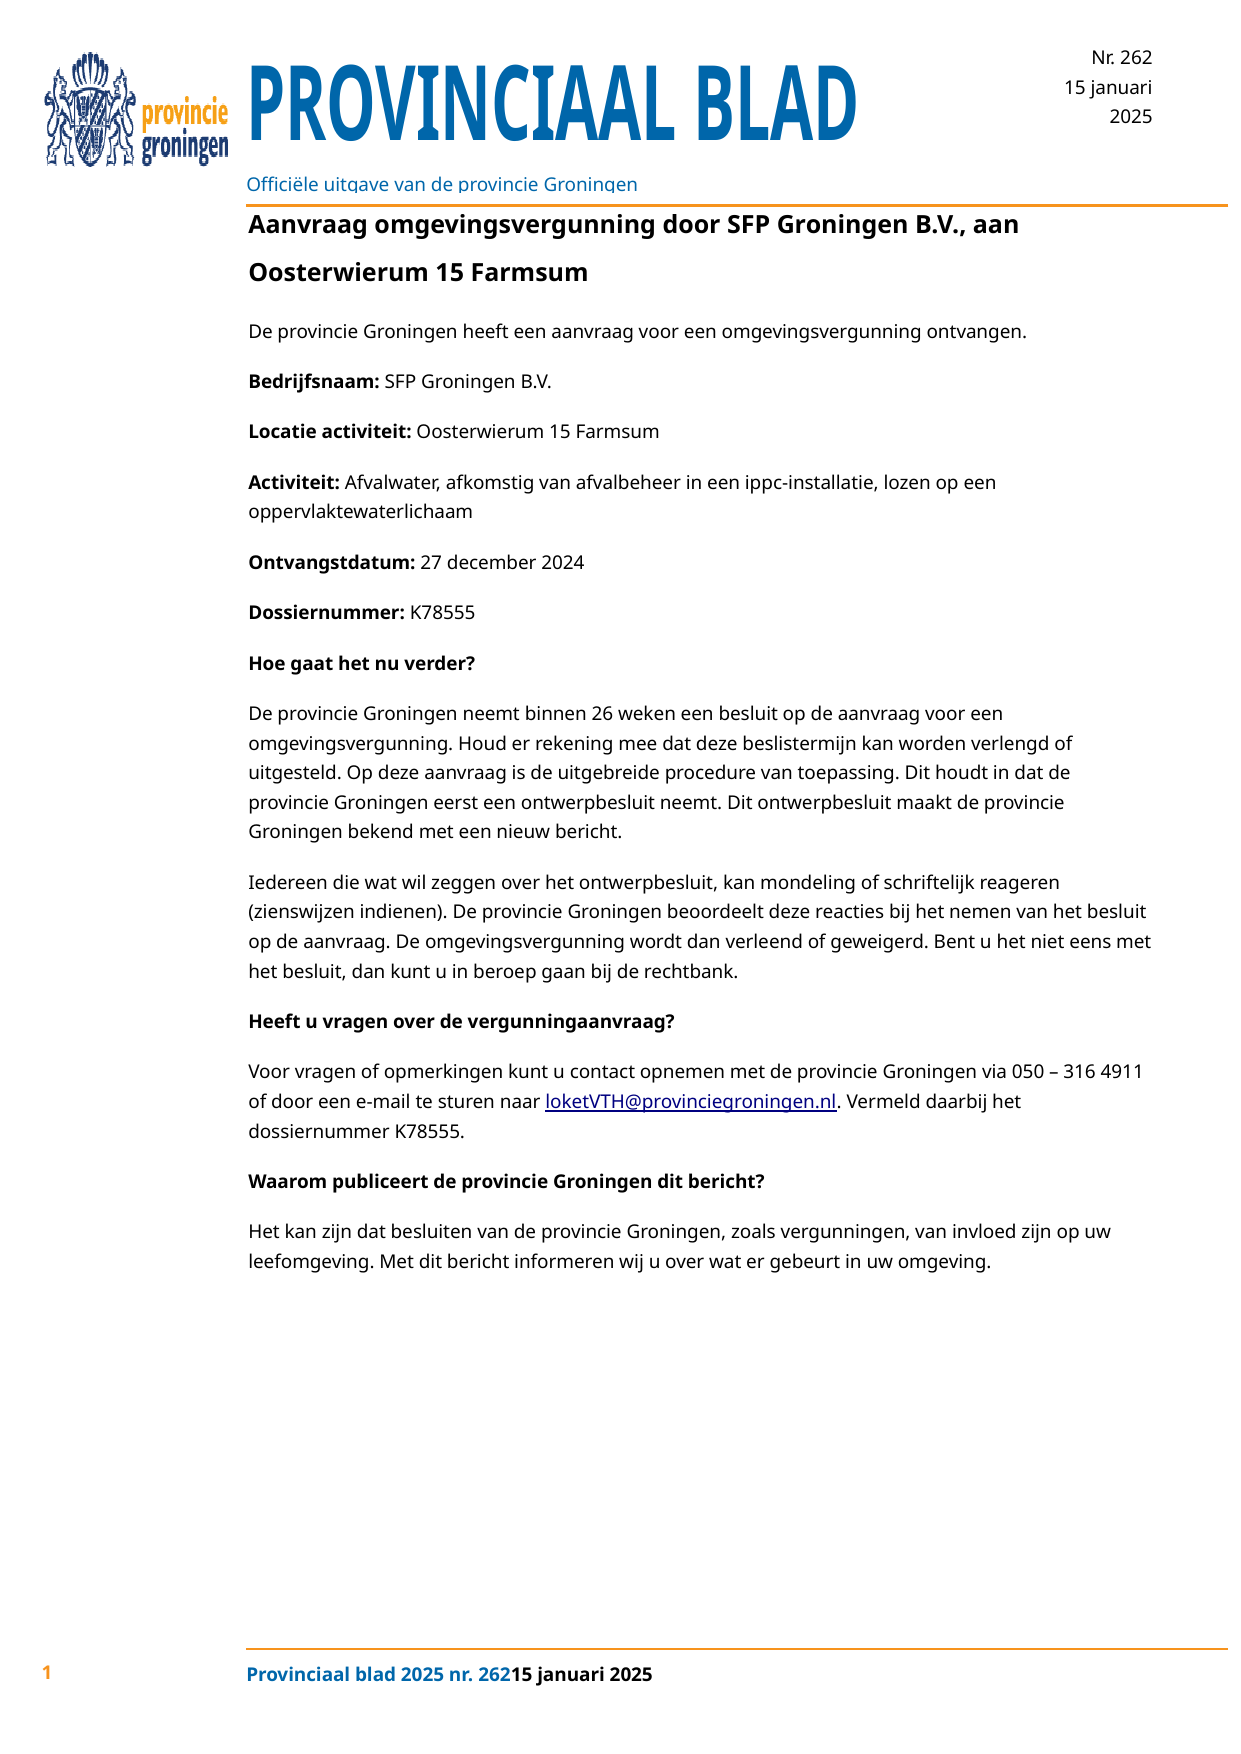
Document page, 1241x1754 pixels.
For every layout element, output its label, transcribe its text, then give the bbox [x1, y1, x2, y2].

picture [41, 47, 231, 172]
text Heeft u vragen over de vergunningaanvraag? [248, 1008, 1152, 1034]
text Voor vragen of opmerkingen kunt u contact opnemen met de provincie Groningen via 050 – 316 4911 of door een e-mail te sturen naar loketVTH@provinciegroningen.nl. Vermeld daarbij het dossiernummer K78555. [248, 1059, 1152, 1144]
text Activiteit: Afvalwater, afkomstig van afvalbeheer in een ippc-installatie, lozen op een oppervlaktewaterlichaam [248, 469, 1152, 524]
text Bedrijfsnaam: SFP Groningen B.V. [248, 368, 1152, 394]
text Locatie activiteit: Oosterwierum 15 Farmsum [248, 419, 1152, 444]
text Iedereen die wat wil zeggen over het ontwerpbesluit, kan mondeling of schriftelijk reageren (zienswijzen indienen). De provincie Groningen beoordeelt deze reacties bij het nemen van het besluit op de aanvraag. De omgevingsvergunning wordt dan verleend of geweigerd. Bent u het niet eens met het besluit, dan kunt u in beroep gaan bij de rechtbank. [248, 869, 1152, 984]
text Dossiernummer: K78555 [248, 599, 1152, 625]
text De provincie Groningen heeft een aanvraag voor een omgevingsvergunning ontvangen. [248, 318, 1152, 344]
text De provincie Groningen neemt binnen 26 weken een besluit op de aanvraag voor een omgevingsvergunning. Houd er rekening mee dat deze beslistermijn kan worden verlengd of uitgesteld. Op deze aanvraag is de uitgebreide procedure van toepassing. Dit houdt in dat de provincie Groningen eerst een ontwerpbesluit neemt. Dit ontwerpbesluit maakt de provincie Groningen bekend met een nieuw bericht. [248, 700, 1152, 844]
text Ontvangstdatum: 27 december 2024 [248, 549, 1152, 575]
text Het kan zijn dat besluiten van de provincie Groningen, zoals vergunningen, van invloed zijn op uw leefomgeving. Met dit bericht informeren wij u over wat er gebeurt in uw omgeving. [248, 1219, 1152, 1274]
text Hoe gaat het nu verder? [248, 650, 1152, 676]
text Aanvraag omgevingsvergunning door SFP Groningen B.V., aan Oosterwierum 15 Farmsum [248, 207, 1152, 288]
text Waarom publiceert de provincie Groningen dit bericht? [248, 1168, 1152, 1194]
